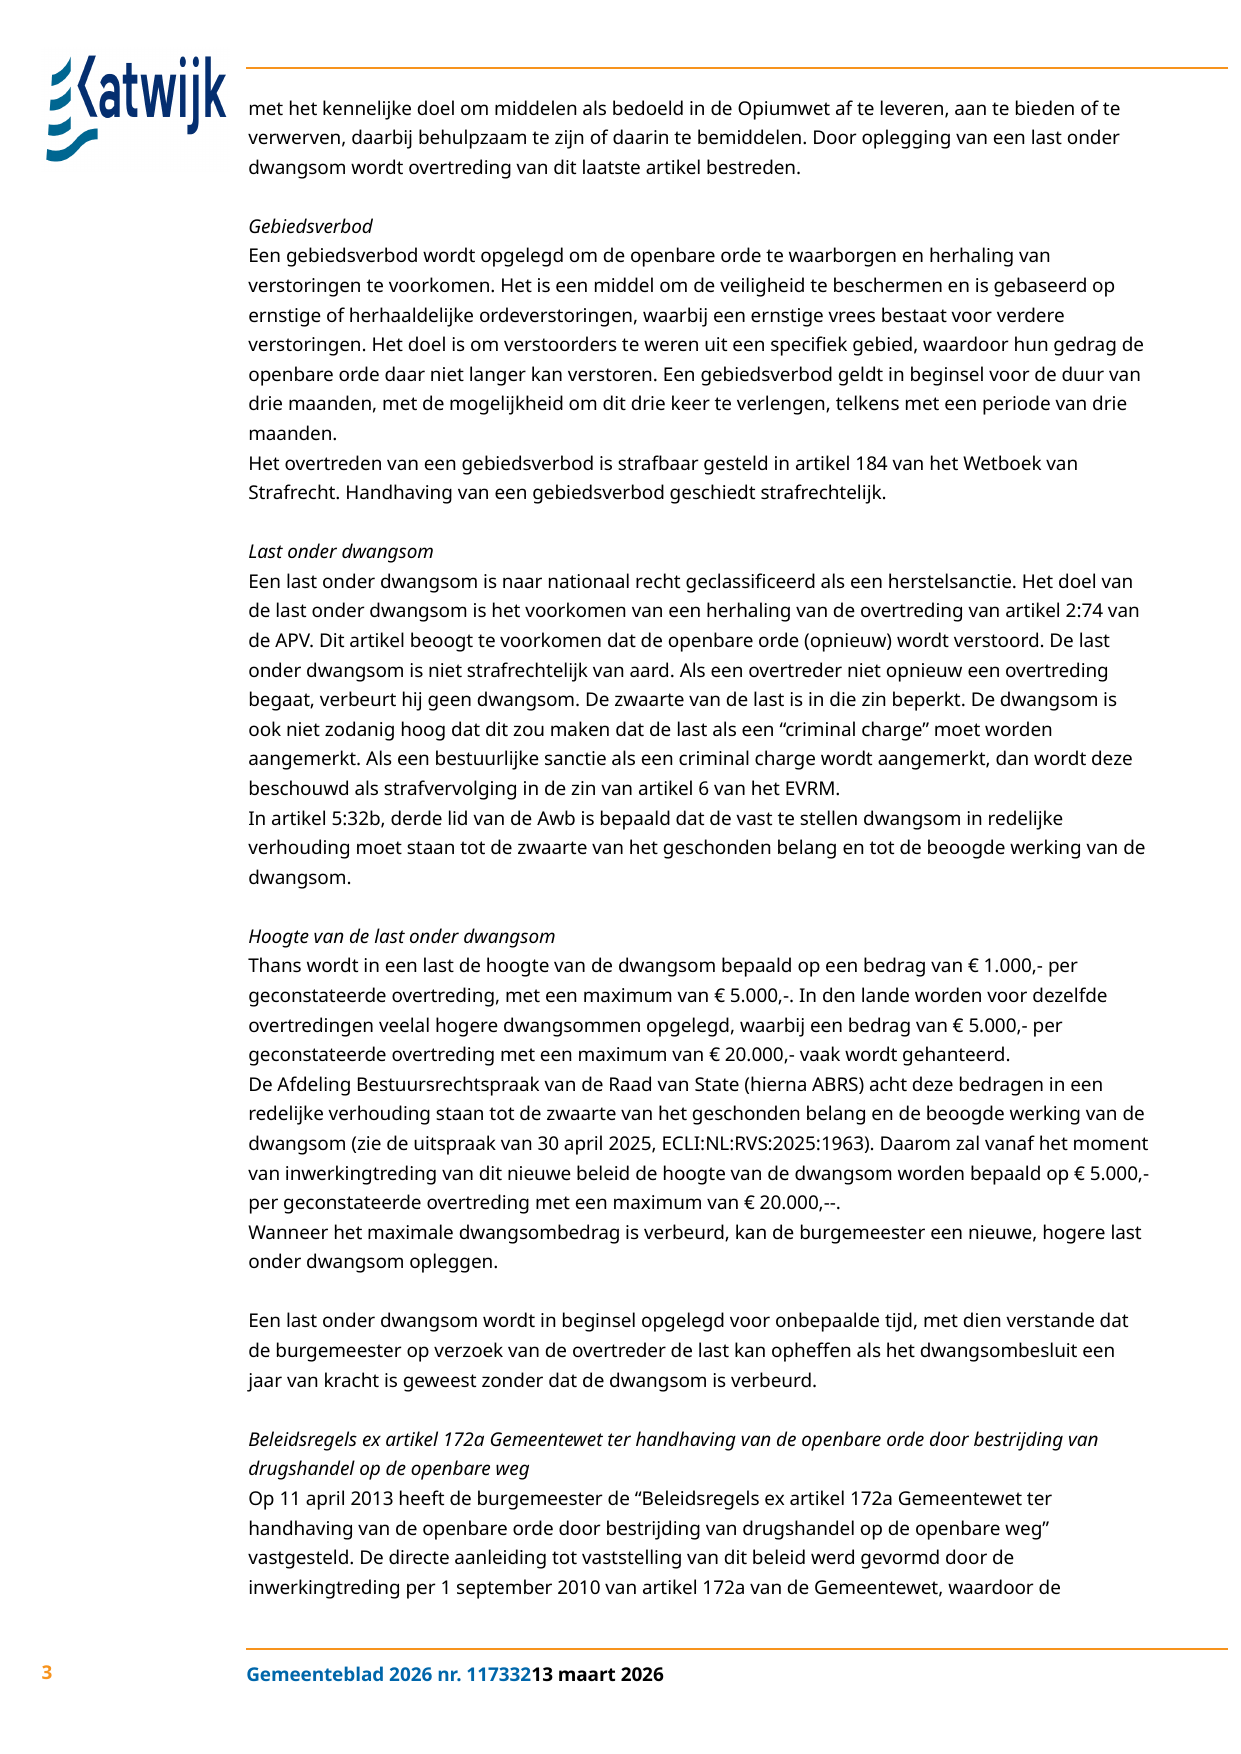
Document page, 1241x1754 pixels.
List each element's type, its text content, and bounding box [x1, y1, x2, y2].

text Thans wordt in een last de hoogte van de dwangsom bepaald op een bedrag van € 1.000,- per geconstateerde overtreding, met een maximum van € 5.000,-. In den lande worden voor dezelfde overtredingen veelal hogere dwangsommen opgelegd, waarbij een bedrag van € 5.000,- per geconstateerde overtreding met een maximum van € 20.000,- vaak wordt gehanteerd. [248, 953, 1152, 1067]
text met het kennelijke doel om middelen als bedoeld in de Opiumwet af te leveren, aan te bieden of te verwerven, daarbij behulpzaam te zijn of daarin te bemiddelen. Door oplegging van een last onder dwangsom wordt overtreding van dit laatste artikel bestreden. [248, 95, 1152, 180]
text In artikel 5:32b, derde lid van de Awb is bepaald dat de vast te stellen dwangsom in redelijke verhouding moet staan tot de zwaarte van het geschonden belang en tot de beoogde werking van de dwangsom. [248, 805, 1152, 890]
text Op 11 april 2013 heeft de burgemeester de “Beleidsregels ex artikel 172a Gemeentewet ter handhaving van de openbare orde door bestrijding van drugshandel op de openbare weg” vastgesteld. De directe aanleiding tot vaststelling van dit beleid werd gevormd door de inwerkingtreding per 1 september 2010 van artikel 172a van de Gemeentewet, waardoor de [248, 1485, 1152, 1600]
text Wanneer het maximale dwangsombedrag is verbeurd, kan de burgemeester een nieuwe, hogere last onder dwangsom opleggen. [248, 1219, 1152, 1274]
text Een last onder dwangsom is naar nationaal recht geclassificeerd als een herstelsanctie. Het doel van de last onder dwangsom is het voorkomen van een herhaling van de overtreding van artikel 2:74 van de APV. Dit artikel beoogt te voorkomen dat de openbare orde (opnieuw) wordt verstoord. De last onder dwangsom is niet strafrechtelijk van aard. Als een overtreder niet opnieuw een overtreding begaat, verbeurt hij geen dwangsom. De zwaarte van de last is in die zin beperkt. De dwangsom is ook niet zodanig hoog dat dit zou maken dat de last als een “criminal charge” moet worden aangemerkt. Als een bestuurlijke sanctie als een criminal charge wordt aangemerkt, dan wordt deze beschouwd als strafvervolging in de zin van artikel 6 van het EVRM. [248, 568, 1152, 801]
text Een last onder dwangsom wordt in beginsel opgelegd voor onbepaalde tijd, met dien verstande dat de burgemeester op verzoek van de overtreder de last kan opheffen als het dwangsombesluit een jaar van kracht is geweest zonder dat de dwangsom is verbeurd. [248, 1308, 1152, 1393]
text De Afdeling Bestuursrechtspraak van de Raad van State (hierna ABRS) acht deze bedragen in een redelijke verhouding staan tot de zwaarte van het geschonden belang en de beoogde werking van de dwangsom (zie de uitspraak van 30 april 2025, ECLI:NL:RVS:2025:1963). Daarom zal vanaf het moment van inwerkingtreding van dit nieuwe beleid de hoogte van de dwangsom worden bepaald op € 5.000,- per geconstateerde overtreding met een maximum van € 20.000,--. [248, 1071, 1152, 1215]
picture [41, 47, 231, 172]
text Gebiedsverbod [248, 213, 1152, 239]
text Het overtreden van een gebiedsverbod is strafbaar gesteld in artikel 184 van het Wetboek van Strafrecht. Handhaving van een gebiedsverbod geschiedt strafrechtelijk. [248, 450, 1152, 505]
text Een gebiedsverbod wordt opgelegd om de openbare orde te waarborgen en herhaling van verstoringen te voorkomen. Het is een middel om de veiligheid te beschermen en is gebaseerd op ernstige of herhaaldelijke ordeverstoringen, waarbij een ernstige vrees bestaat voor verdere verstoringen. Het doel is om verstoorders te weren uit een specifiek gebied, waardoor hun gedrag de openbare orde daar niet langer kan verstoren. Een gebiedsverbod geldt in beginsel voor de duur van drie maanden, met de mogelijkheid om dit drie keer te verlengen, telkens met een periode van drie maanden. [248, 243, 1152, 446]
text Last onder dwangsom [248, 538, 1152, 564]
text Beleidsregels ex artikel 172a Gemeentewet ter handhaving van de openbare orde door bestrijding van drugshandel op de openbare weg [248, 1426, 1152, 1481]
text Hoogte van de last onder dwangsom [248, 923, 1152, 949]
